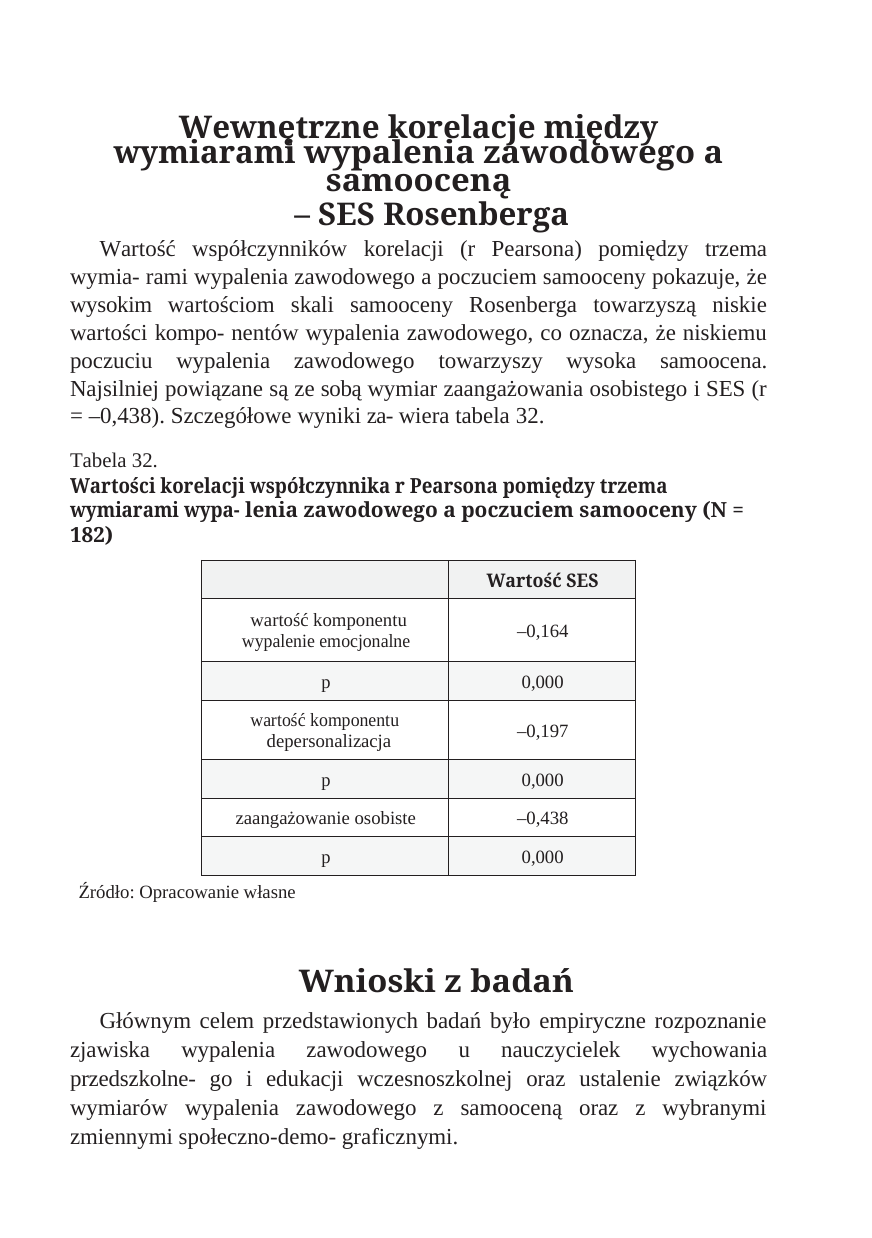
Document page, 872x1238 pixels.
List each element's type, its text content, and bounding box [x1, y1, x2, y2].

subtitle Wewnętrzne korelacje między wymiarami wypalenia zawodowego a samooceną [90, 116, 747, 200]
table_cell 0,000 [449, 837, 635, 875]
text Głównym celem przedstawionych badań było empiryczne rozpoznanie zjawiska wypalenia zawodowego u nauczycielek wychowania przedszkolne- go i edukacji wczesnoszkolnej oraz ustalenie związków wymiarów wypalenia zawodowego z samooceną oraz z wybranymi zmiennymi społeczno-demo- graficznymi. [70, 1007, 767, 1149]
text Tabela 32. [70, 448, 872, 472]
table_cell p [202, 760, 448, 798]
text Źródło: Opracowanie własne [78, 881, 872, 903]
table_header [202, 561, 448, 598]
table_cell 0,000 [449, 760, 635, 798]
table_cell wartość komponentu depersonalizacja [202, 701, 448, 759]
table_cell p [202, 837, 448, 875]
table_cell zaangażowanie osobiste [202, 799, 448, 836]
subtitle Wnioski z badań [299, 959, 872, 1001]
table_cell –0,164 [449, 599, 635, 661]
table_cell p [202, 662, 448, 700]
table_cell 0,000 [449, 662, 635, 700]
text – SES Rosenberga [294, 200, 872, 231]
text Wartości korelacji współczynnika r Pearsona pomiędzy trzema wymiarami wypa- lenia zawodowego a poczuciem samooceny (N = 182) [70, 473, 769, 549]
text Wartość współczynników korelacji (r Pearsona) pomiędzy trzema wymia- rami wypalenia zawodowego a poczuciem samooceny pokazuje, że wysokim wartościom skali samooceny Rosenberga towarzyszą niskie wartości kompo- nentów wypalenia zawodowego, co oznacza, że niskiemu poczuciu wypalenia zawodowego towarzyszy wysoka samoocena. Najsilniej powiązane są ze sobą wymiar zaangażowania osobistego i SES (r = –0,438). Szczegółowe wyniki za- wiera tabela 32. [70, 235, 767, 429]
table_header Wartość SES [449, 561, 635, 598]
table_cell –0,197 [449, 701, 635, 759]
table_cell –0,438 [449, 799, 635, 836]
table_cell wartość komponentu wypalenie emocjonalne [202, 599, 448, 661]
